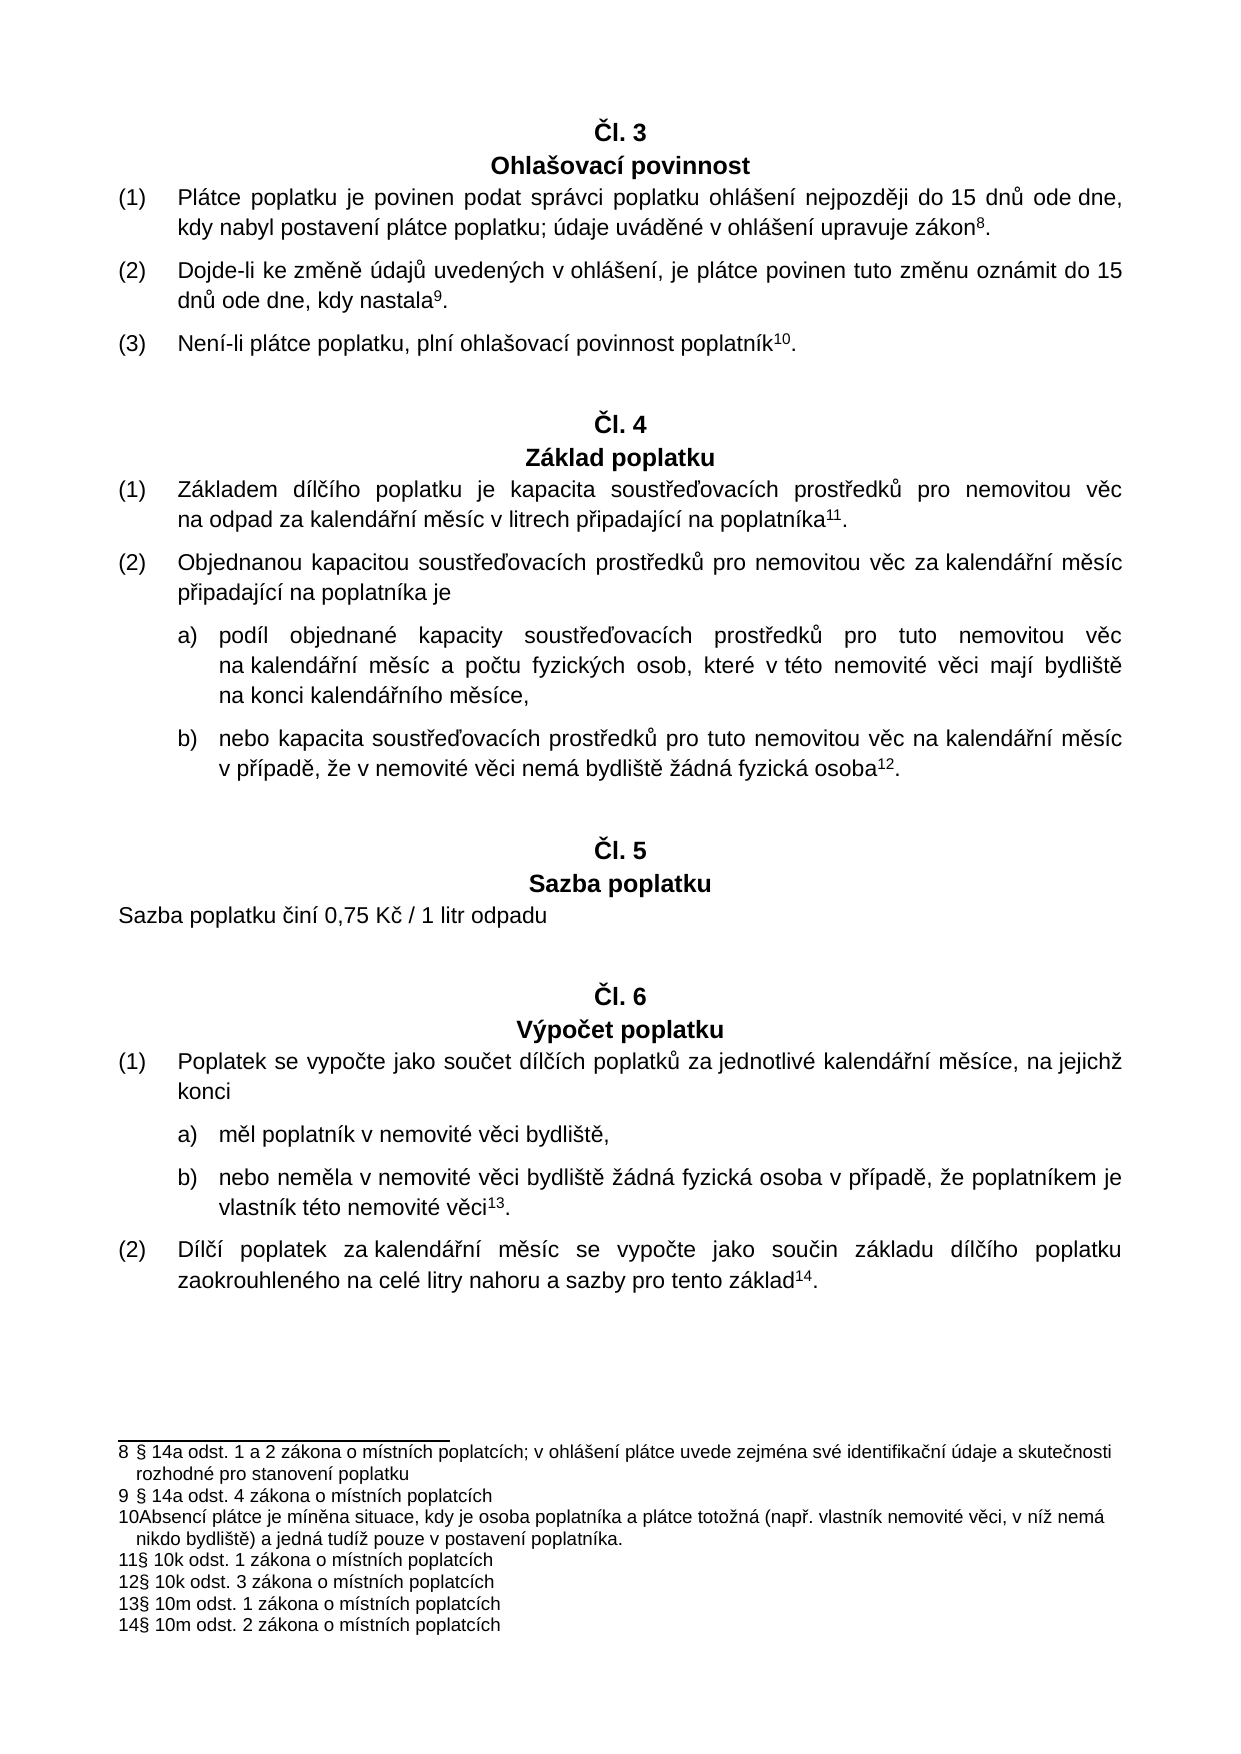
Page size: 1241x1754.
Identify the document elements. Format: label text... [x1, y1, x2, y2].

list Absencí plátce je míněna situace, kdy je osoba poplatníka a plátce totožná (např. vlastník nemovité věci, v níž nemá nikdo bydliště) a jedná tudíž pouze v postavení poplatníka. [118, 1506, 1122, 1549]
list podíl objednané kapacity soustřeďovacích prostředků pro tuto nemovitou věc na kalendářní měsíc a počtu fyzických osob, které v této nemovité věci mají bydliště na konci kalendářního měsíce, [177, 622, 1122, 709]
list § 14a odst. 4 zákona o místních poplatcích [118, 1484, 1122, 1506]
list Dojde-li ke změně údajů uvedených v ohlášení, je plátce povinen tuto změnu oznámit do 15 dnů ode dne, kdy nastala. [118, 257, 1122, 314]
list měl poplatník v nemovité věci bydliště, [177, 1121, 1122, 1147]
list Poplatek se vypočte jako součet dílčích poplatků za jednotlivé kalendářní měsíce, na jejichž konci [118, 1048, 1122, 1104]
subtitle Čl. 3 Ohlašovací povinnost [118, 118, 1122, 180]
subtitle Čl. 6 Výpočet poplatku [118, 982, 1122, 1044]
list nebo neměla v nemovité věci bydliště žádná fyzická osoba v případě, že poplatníkem je vlastník této nemovité věci. [177, 1163, 1122, 1220]
list Dílčí poplatek za kalendářní měsíc se vypočte jako součin základu dílčího poplatku zaokrouhleného na celé litry nahoru a sazby pro tento základ. [118, 1236, 1122, 1293]
list Základem dílčího poplatku je kapacita soustřeďovacích prostředků pro nemovitou věc na odpad za kalendářní měsíc v litrech připadající na poplatníka. [118, 476, 1122, 533]
list Plátce poplatku je povinen podat správci poplatku ohlášení nejpozději do 15 dnů ode dne, kdy nabyl postavení plátce poplatku; údaje uváděné v ohlášení upravuje zákon. [118, 184, 1122, 241]
list § 10k odst. 3 zákona o místních poplatcích [118, 1571, 1122, 1592]
list § 10k odst. 1 zákona o místních poplatcích [118, 1549, 1122, 1571]
list nebo kapacita soustřeďovacích prostředků pro tuto nemovitou věc na kalendářní měsíc v případě, že v nemovité věci nemá bydliště žádná fyzická osoba. [177, 725, 1122, 782]
subtitle Čl. 4 Základ poplatku [118, 410, 1122, 472]
text Sazba poplatku činí 0,75 Kč / 1 litr odpadu [118, 902, 1122, 928]
list § 10m odst. 2 zákona o místních poplatcích [118, 1614, 1122, 1635]
list Není-li plátce poplatku, plní ohlašovací povinnost poplatník. [118, 330, 1122, 356]
subtitle Čl. 5 Sazba poplatku [118, 836, 1122, 897]
list § 10m odst. 1 zákona o místních poplatcích [118, 1592, 1122, 1614]
list § 14a odst. 1 a 2 zákona o místních poplatcích; v ohlášení plátce uvede zejména své identifikační údaje a skutečnosti rozhodné pro stanovení poplatku [118, 1441, 1122, 1484]
list Objednanou kapacitou soustřeďovacích prostředků pro nemovitou věc za kalendářní měsíc připadající na poplatníka je [118, 549, 1122, 606]
